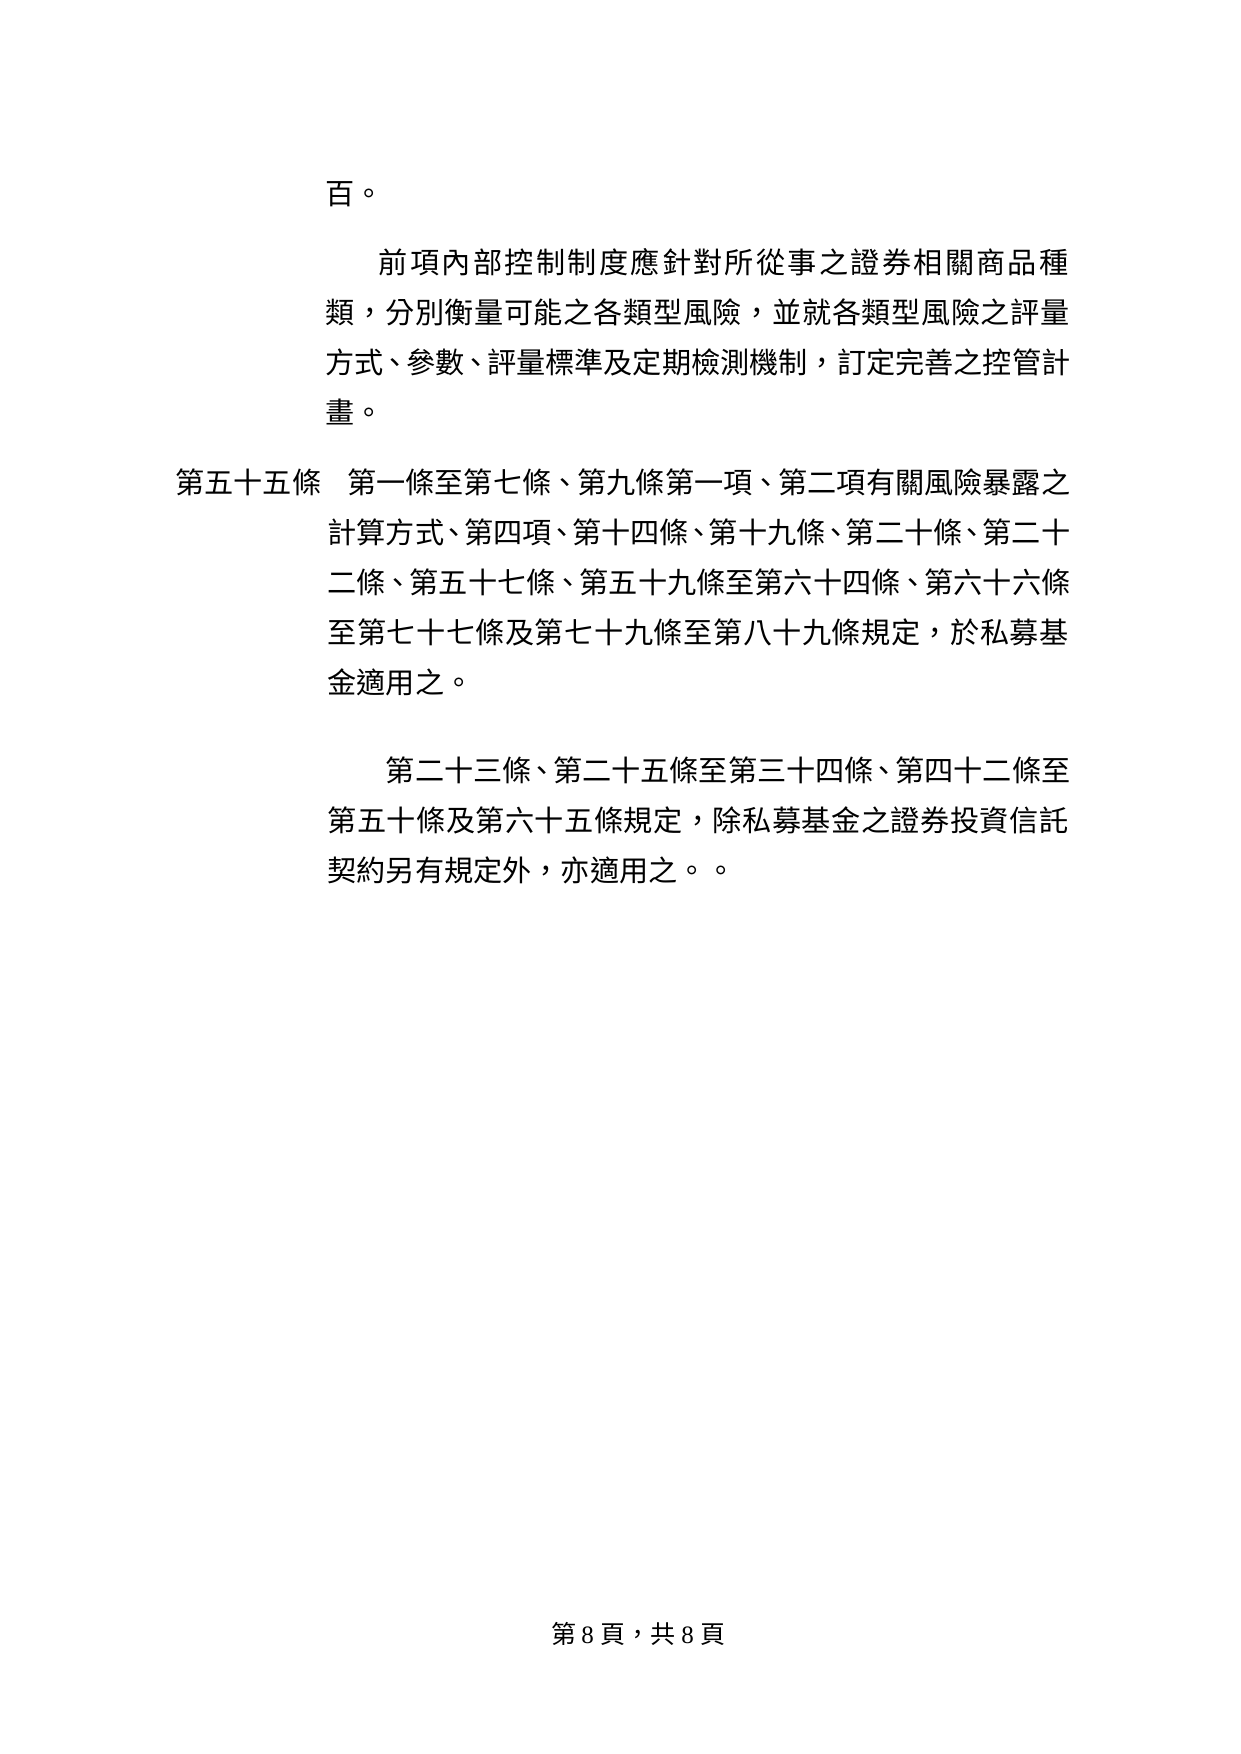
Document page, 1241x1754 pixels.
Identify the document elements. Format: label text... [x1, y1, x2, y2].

table_cell 百。 前項內部控制制度應針對所從事之證券相關商品種類，分別衡量可能之各類型風險，並就各類型風險之評量方式、參數、評量標準及定期檢測機制，訂定完善之控管計畫。 [166, 165, 1081, 452]
table_cell 第五十五條 第一條至第七條、第九條第一項、第二項有關風險暴露之計算方式、第四項、第十四條、第十九條、第二十條、第二十二條、第五十七條、第五十九條至第六十四條、第六十六條至第七十七條及第七十九條至第八十九條規定，於私募基金適用之。 第二十三條、第二十五條至第三十四條、第四十二條至第五十條及第六十五條規定，除私募基金之證券投資信託契約另有規定外，亦適用之。。 [166, 452, 1081, 927]
